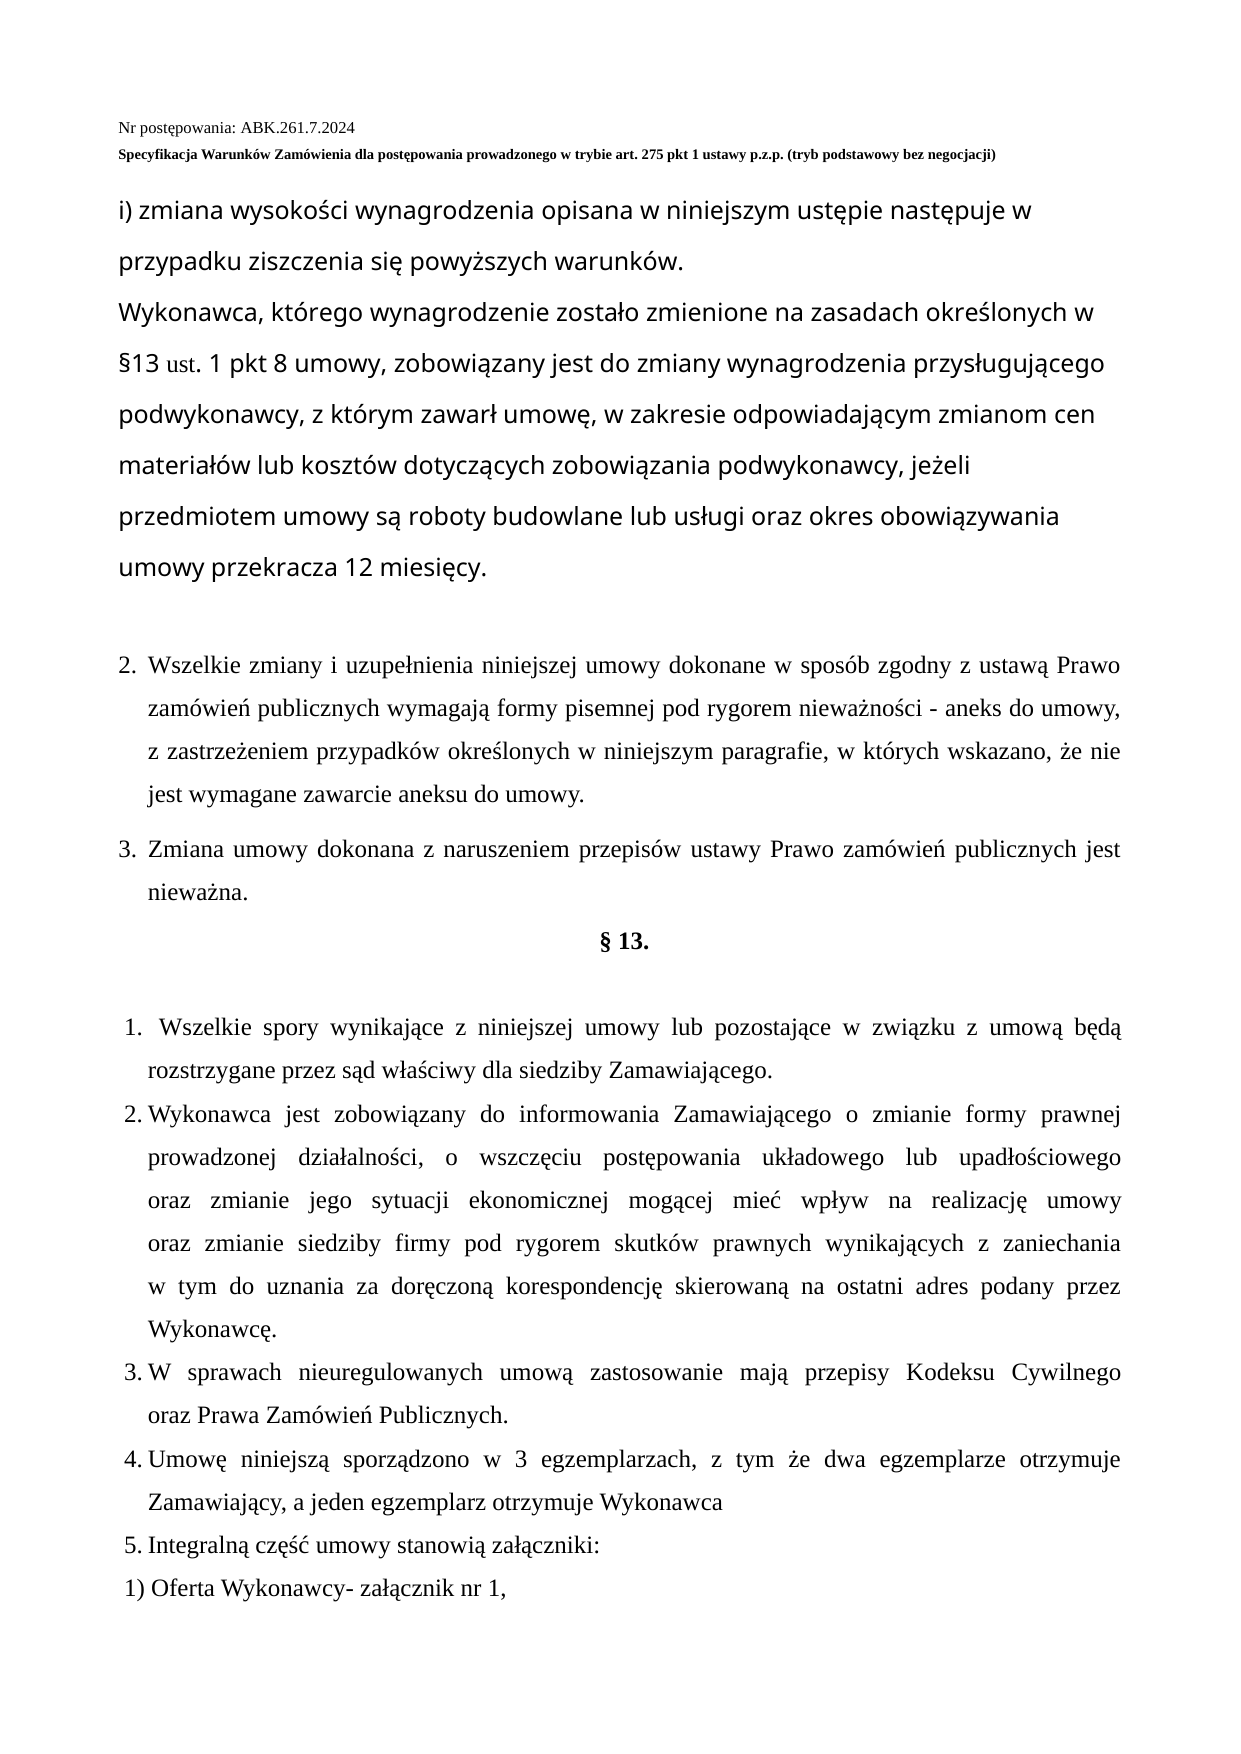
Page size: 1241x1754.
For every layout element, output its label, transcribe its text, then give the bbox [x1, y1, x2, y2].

list W sprawach nieuregulowanych umową zastosowanie mają przepisy Kodeksu Cywilnego oraz Prawa Zamówień Publicznych. [124, 1357, 1122, 1429]
list Integralną część umowy stanowią załączniki: [124, 1530, 1122, 1559]
text i) zmiana wysokości wynagrodzenia opisana w niniejszym ustępie następuje w przypadku ziszczenia się powyższych warunków. [118, 192, 1122, 277]
text § 13. [143, 926, 1105, 955]
list Wszelkie spory wynikające z niniejszej umowy lub pozostające w związku z umową będą rozstrzygane przez sąd właściwy dla siedziby Zamawiającego. [124, 1012, 1122, 1084]
list Wykonawca jest zobowiązany do informowania Zamawiającego o zmianie formy prawnej prowadzonej działalności, o wszczęciu postępowania układowego lub upadłościowego oraz zmianie jego sytuacji ekonomicznej mogącej mieć wpływ na realizację umowy oraz zmianie siedziby firmy pod rygorem skutków prawnych wynikających z zaniechania w tym do uznania za doręczoną korespondencję skierowaną na ostatni adres podany przez Wykonawcę. [124, 1099, 1122, 1343]
text Wykonawca, którego wynagrodzenie zostało zmienione na zasadach określonych w §13 ust. 1 pkt 8 umowy, zobowiązany jest do zmiany wynagrodzenia przysługującego podwykonawcy, z którym zawarł umowę, w zakresie odpowiadającym zmianom cen materiałów lub kosztów dotyczących zobowiązania podwykonawcy, jeżeli przedmiotem umowy są roboty budowlane lub usługi oraz okres obowiązywania umowy przekracza 12 miesięcy. [118, 294, 1122, 584]
list Zmiana umowy dokonana z naruszeniem przepisów ustawy Prawo zamówień publicznych jest nieważna. [118, 834, 1122, 906]
list Umowę niniejszą sporządzono w 3 egzemplarzach, z tym że dwa egzemplarze otrzymuje Zamawiający, a jeden egzemplarz otrzymuje Wykonawca [124, 1444, 1122, 1516]
text 1) Oferta Wykonawcy- załącznik nr 1, [124, 1573, 1122, 1602]
list Wszelkie zmiany i uzupełnienia niniejszej umowy dokonane w sposób zgodny z ustawą Prawo zamówień publicznych wymagają formy pisemnej pod rygorem nieważności - aneks do umowy, z zastrzeżeniem przypadków określonych w niniejszym paragrafie, w których wskazano, że nie jest wymagane zawarcie aneksu do umowy. [118, 650, 1122, 808]
